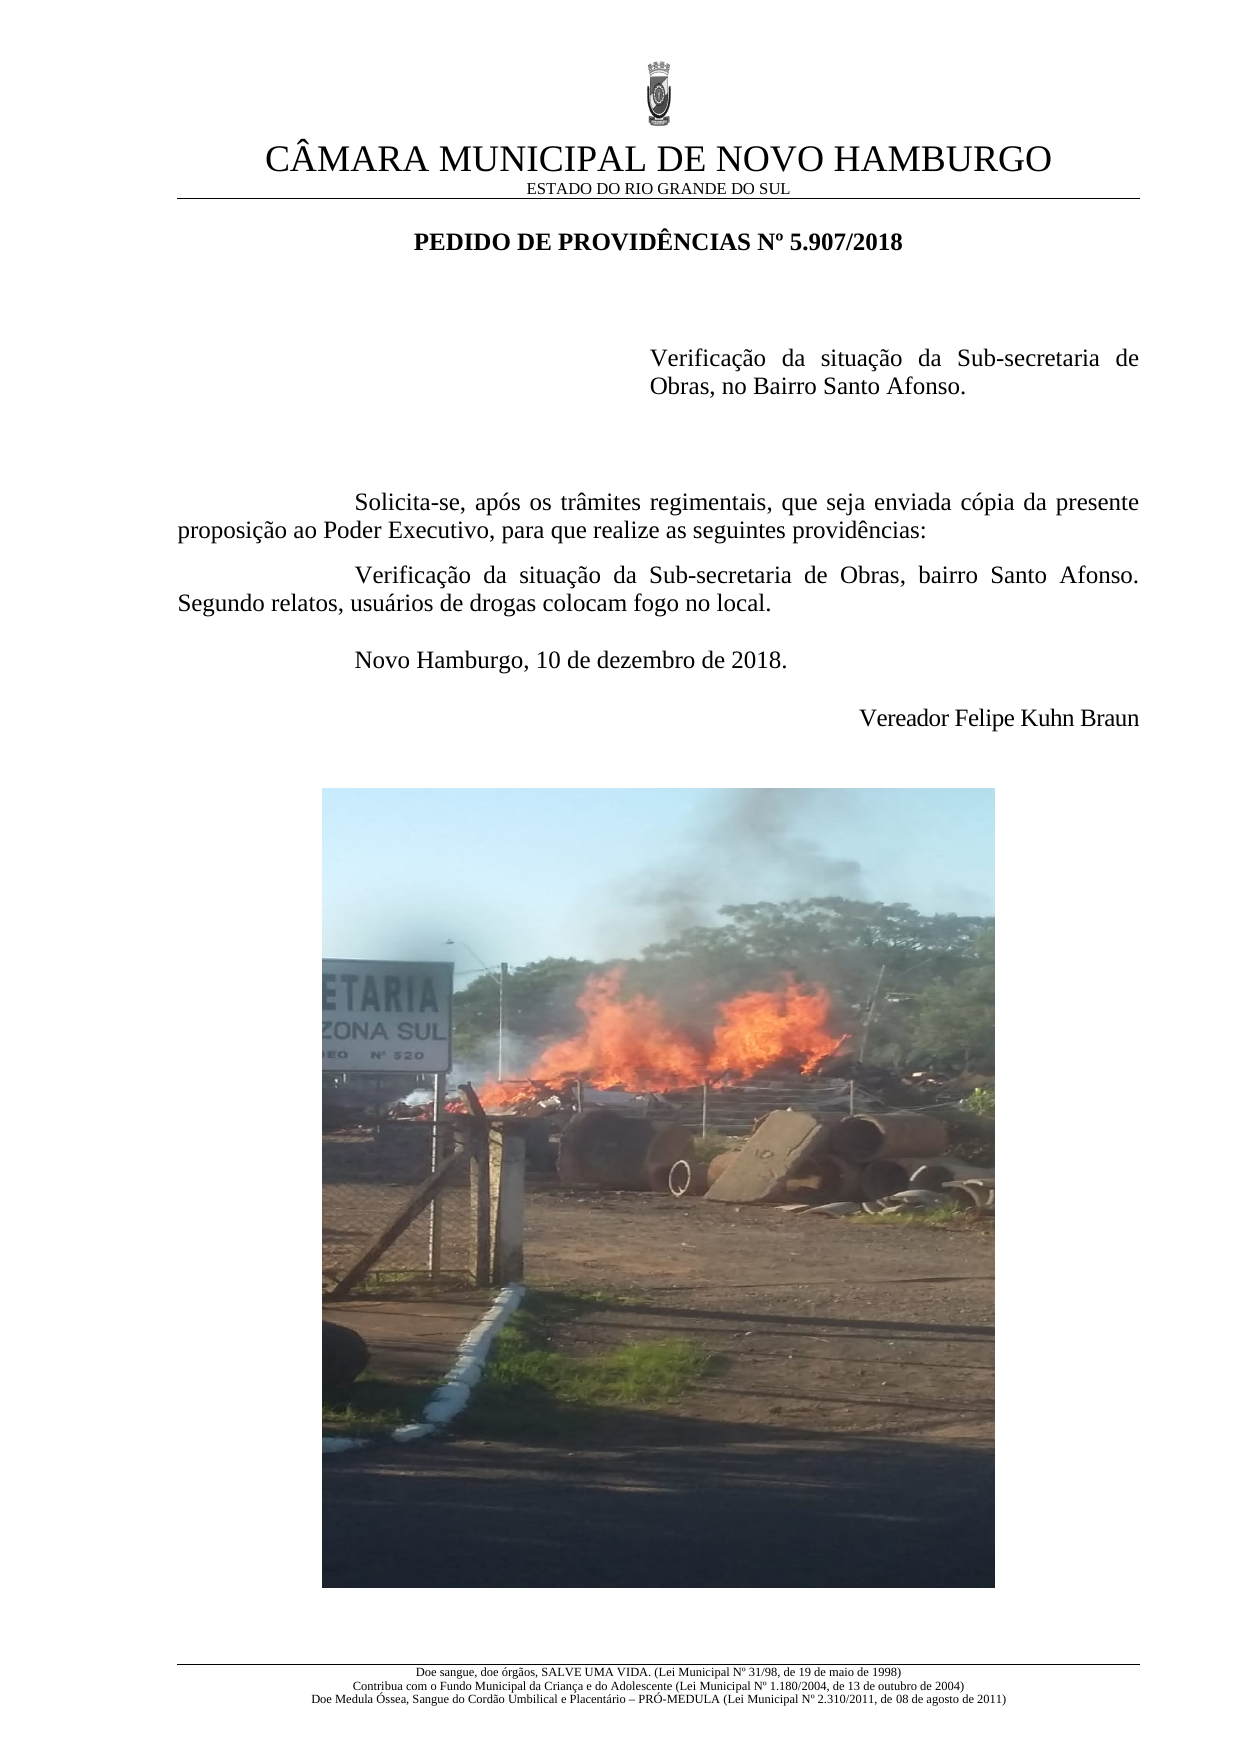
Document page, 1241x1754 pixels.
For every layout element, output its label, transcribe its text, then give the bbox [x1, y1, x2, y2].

text Novo Hamburgo, 10 de dezembro de 2018. [177, 647, 1140, 674]
text Solicita-se, após os trâmites regimentais, que seja enviada cópia da presente proposição ao Poder Executivo, para que realize as seguintes providências: [177, 488, 1140, 544]
text Verificação da situação da Sub-secretaria de Obras, no Bairro Santo Afonso. [649, 344, 1140, 400]
text PEDIDO DE PROVIDÊNCIAS Nº 5.907/2018 [177, 228, 1140, 256]
text Verificação da situação da Sub-secretaria de Obras, bairro Santo Afonso. Segundo relatos, usuários de drogas colocam fogo no local. [177, 562, 1140, 617]
picture [322, 788, 995, 1588]
text Vereador Felipe Kuhn Braun [177, 704, 1140, 731]
